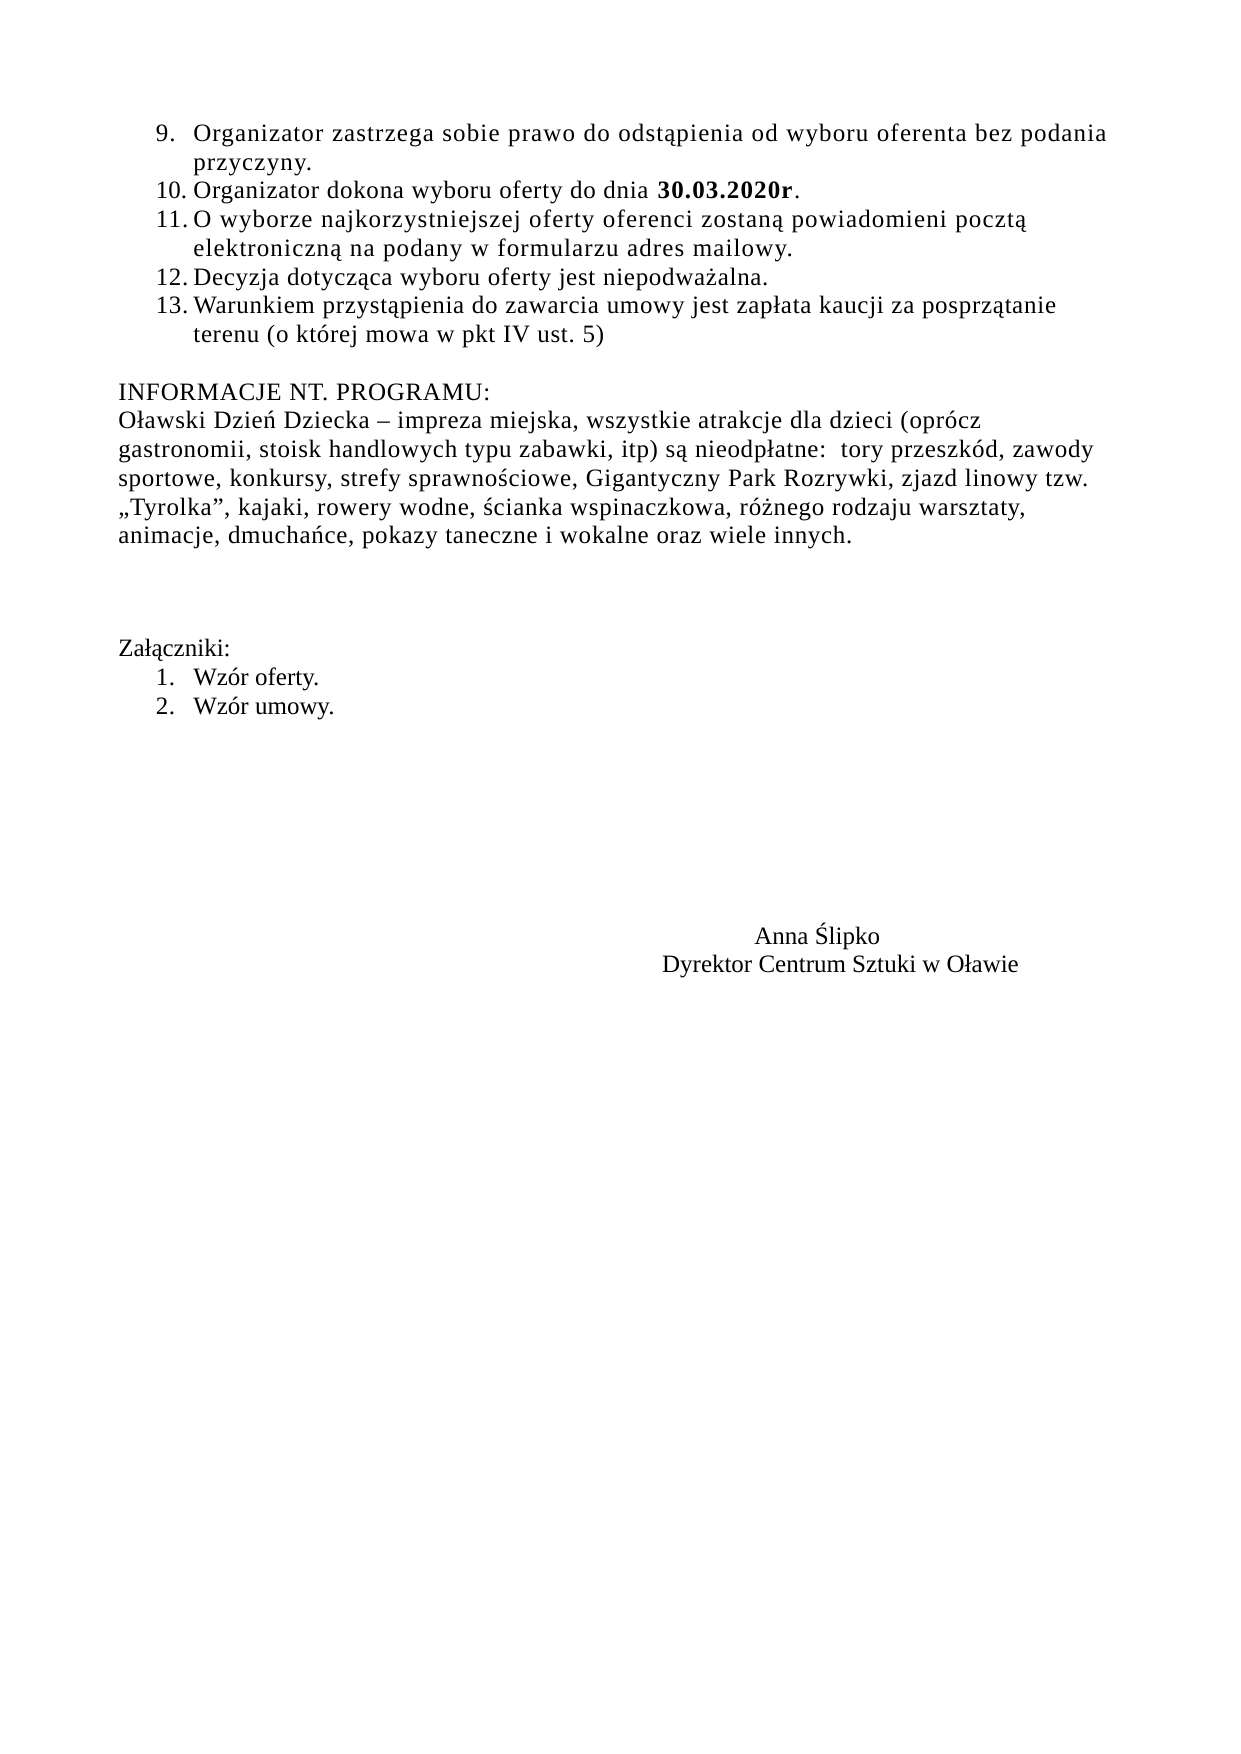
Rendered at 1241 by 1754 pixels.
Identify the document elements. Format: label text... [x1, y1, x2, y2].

list Wzór oferty. [156, 662, 1122, 691]
text Anna Ślipko [118, 921, 1122, 949]
text Załączniki: [118, 633, 1122, 662]
list Decyzja dotycząca wyboru oferty jest niepodważalna. [156, 262, 1122, 291]
list Organizator zastrzega sobie prawo do odstąpienia od wyboru oferenta bez podania przyczyny. [156, 118, 1122, 176]
list Wzór umowy. [156, 691, 1122, 719]
list O wyborze najkorzystniejszej oferty oferenci zostaną powiadomieni pocztą elektroniczną na podany w formularzu adres mailowy. [156, 204, 1122, 262]
list Warunkiem przystąpienia do zawarcia umowy jest zapłata kaucji za posprzątanie terenu (o której mowa w pkt IV ust. 5) [156, 291, 1122, 348]
text Dyrektor Centrum Sztuki w Oławie [118, 949, 1122, 978]
list Organizator dokona wyboru oferty do dnia 30.03.2020r. [156, 176, 1122, 204]
text Oławski Dzień Dziecka – impreza miejska, wszystkie atrakcje dla dzieci (oprócz gastronomii, stoisk handlowych typu zabawki, itp) są nieodpłatne: tory przeszkód, zawody sportowe, konkursy, strefy sprawnościowe, Gigantyczny Park Rozrywki, zjazd linowy tzw. „Tyrolka”, kajaki, rowery wodne, ścianka wspinaczkowa, różnego rodzaju warsztaty, animacje, dmuchańce, pokazy taneczne i wokalne oraz wiele innych. [118, 406, 1122, 549]
text INFORMACJE NT. PROGRAMU: [118, 377, 1122, 406]
